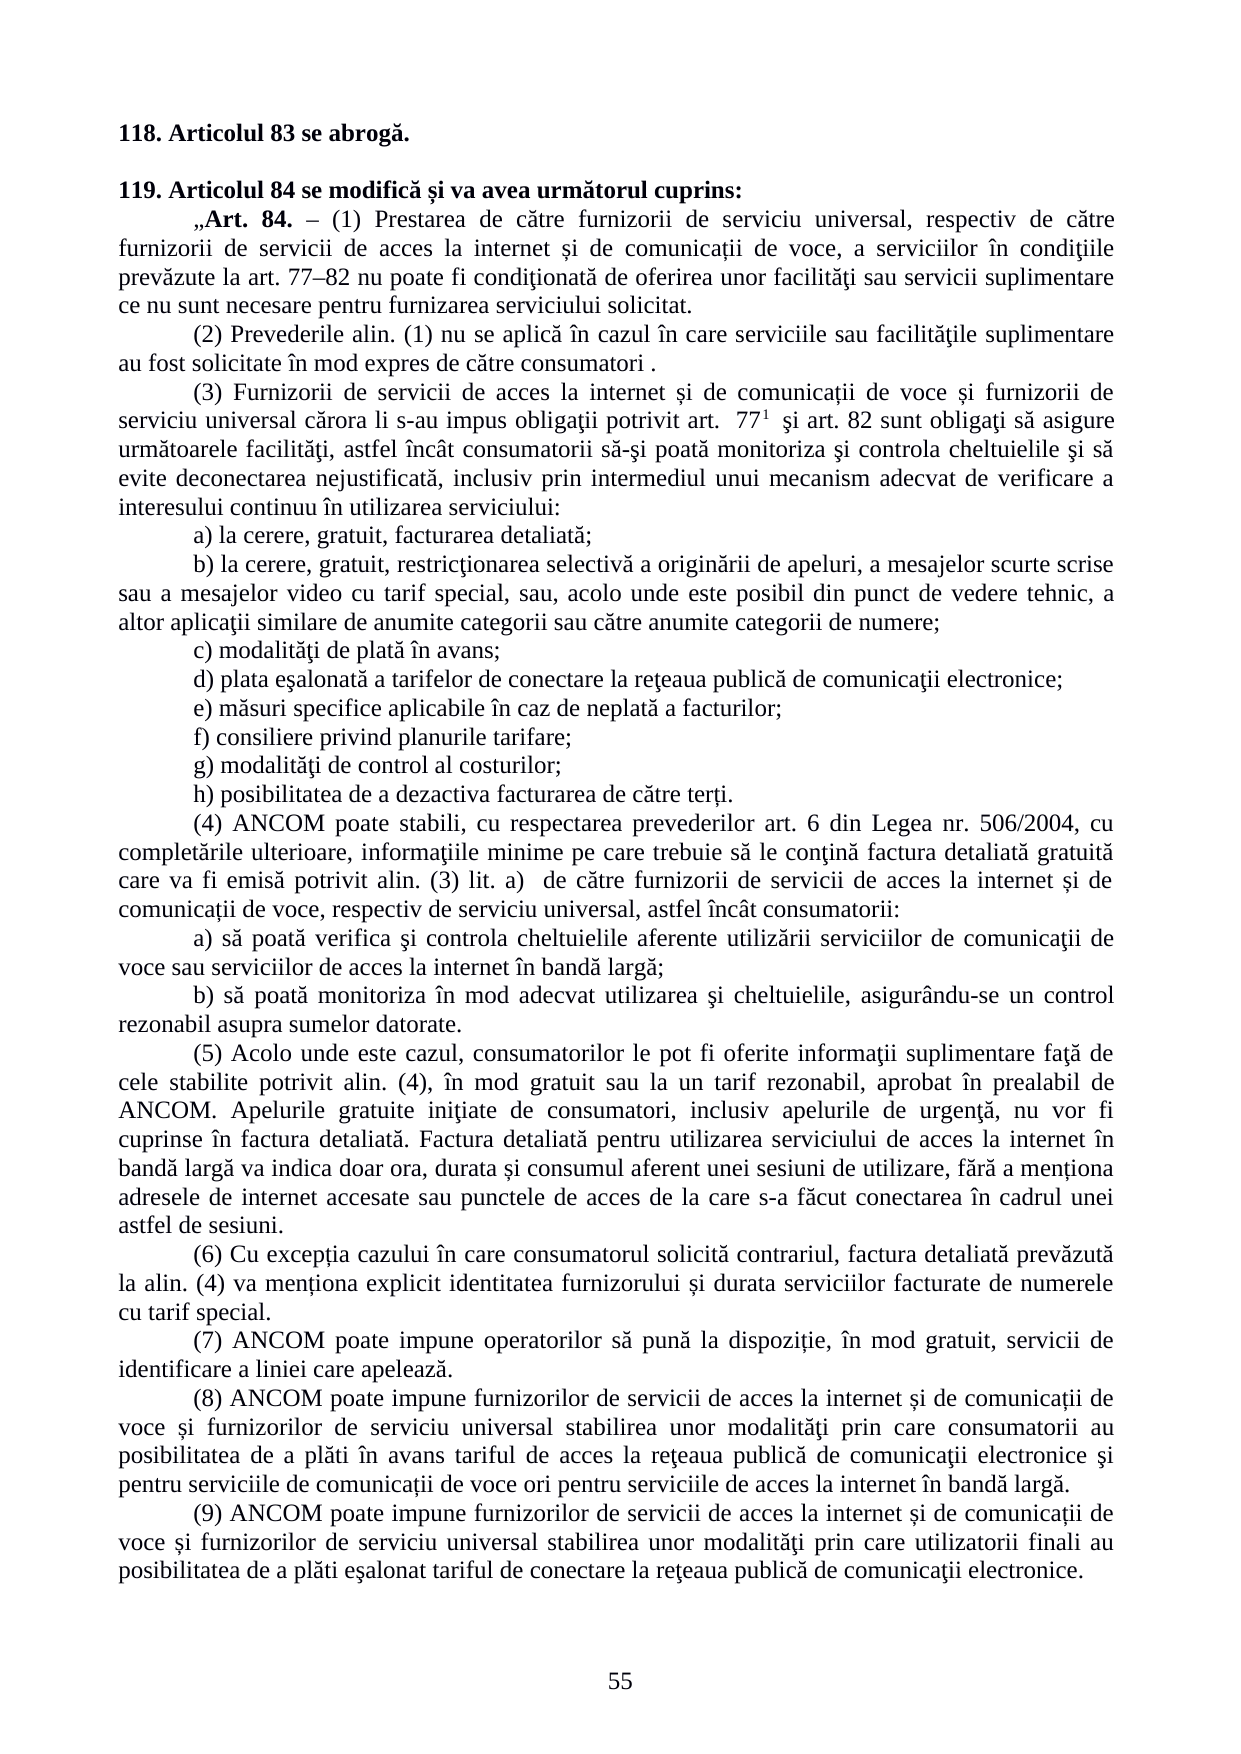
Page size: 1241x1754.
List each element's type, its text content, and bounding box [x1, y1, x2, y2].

text c) modalităţi de plată în avans; [118, 636, 1115, 664]
text (3) Furnizorii de servicii de acces la internet și de comunicații de voce și furnizorii de serviciu universal cărora li s-au impus obligaţii potrivit art. 771 şi art. 82 sunt obligaţi să asigure următoarele facilităţi, astfel încât consumatorii să-şi poată monitoriza şi controla cheltuielile şi să evite deconectarea nejustificată, inclusiv prin intermediul unui mecanism adecvat de verificare a interesului continuu în utilizarea serviciului: [118, 377, 1115, 521]
text d) plata eşalonată a tarifelor de conectare la reţeaua publică de comunicaţii electronice; [118, 664, 1115, 693]
text g) modalităţi de control al costurilor; [118, 751, 1115, 779]
text e) măsuri specifice aplicabile în caz de neplată a facturilor; [118, 693, 1115, 722]
text f) consiliere privind planurile tarifare; [118, 722, 1115, 751]
text h) posibilitatea de a dezactiva facturarea de către terți. [118, 779, 1115, 808]
text (6) Cu excepția cazului în care consumatorul solicită contrariul, factura detaliată prevăzută la alin. (4) va menționa explicit identitatea furnizorului și durata serviciilor facturate de numerele cu tarif special. [118, 1239, 1115, 1326]
text 118. Articolul 83 se abrogă. [118, 118, 1115, 147]
text (2) Prevederile alin. (1) nu se aplică în cazul în care serviciile sau facilităţile suplimentare au fost solicitate în mod expres de către consumatori . [118, 319, 1115, 377]
text (7) ANCOM poate impune operatorilor să pună la dispoziție, în mod gratuit, servicii de identificare a liniei care apelează. [118, 1326, 1115, 1383]
text b) la cerere, gratuit, restricţionarea selectivă a originării de apeluri, a mesajelor scurte scrise sau a mesajelor video cu tarif special, sau, acolo unde este posibil din punct de vedere tehnic, a altor aplicaţii similare de anumite categorii sau către anumite categorii de numere; [118, 549, 1115, 636]
text 119. Articolul 84 se modifică și va avea următorul cuprins: [118, 176, 1115, 204]
text (4) ANCOM poate stabili, cu respectarea prevederilor art. 6 din Legea nr. 506/2004, cu completările ulterioare, informaţiile minime pe care trebuie să le conţină factura detaliată gratuită care va fi emisă potrivit alin. (3) lit. a) de către furnizorii de servicii de acces la internet și de comunicații de voce, respectiv de serviciu universal, astfel încât consumatorii: [118, 808, 1115, 923]
text (9) ANCOM poate impune furnizorilor de servicii de acces la internet și de comunicații de voce și furnizorilor de serviciu universal stabilirea unor modalităţi prin care utilizatorii finali au posibilitatea de a plăti eşalonat tariful de conectare la reţeaua publică de comunicaţii electronice. [118, 1498, 1115, 1584]
text a) să poată verifica şi controla cheltuielile aferente utilizării serviciilor de comunicaţii de voce sau serviciilor de acces la internet în bandă largă; [118, 923, 1115, 981]
text a) la cerere, gratuit, facturarea detaliată; [118, 521, 1115, 549]
text b) să poată monitoriza în mod adecvat utilizarea şi cheltuielile, asigurându-se un control rezonabil asupra sumelor datorate. [118, 981, 1115, 1038]
text „Art. 84. – (1) Prestarea de către furnizorii de serviciu universal, respectiv de către furnizorii de servicii de acces la internet și de comunicații de voce, a serviciilor în condiţiile prevăzute la art. 77–82 nu poate fi condiţionată de oferirea unor facilităţi sau servicii suplimentare ce nu sunt necesare pentru furnizarea serviciului solicitat. [118, 204, 1115, 319]
text (8) ANCOM poate impune furnizorilor de servicii de acces la internet și de comunicații de voce și furnizorilor de serviciu universal stabilirea unor modalităţi prin care consumatorii au posibilitatea de a plăti în avans tariful de acces la reţeaua publică de comunicaţii electronice şi pentru serviciile de comunicații de voce ori pentru serviciile de acces la internet în bandă largă. [118, 1383, 1115, 1498]
text (5) Acolo unde este cazul, consumatorilor le pot fi oferite informaţii suplimentare faţă de cele stabilite potrivit alin. (4), în mod gratuit sau la un tarif rezonabil, aprobat în prealabil de ANCOM. Apelurile gratuite iniţiate de consumatori, inclusiv apelurile de urgenţă, nu vor fi cuprinse în factura detaliată. Factura detaliată pentru utilizarea serviciului de acces la internet în bandă largă va indica doar ora, durata și consumul aferent unei sesiuni de utilizare, fără a menționa adresele de internet accesate sau punctele de acces de la care s-a făcut conectarea în cadrul unei astfel de sesiuni. [118, 1038, 1115, 1239]
